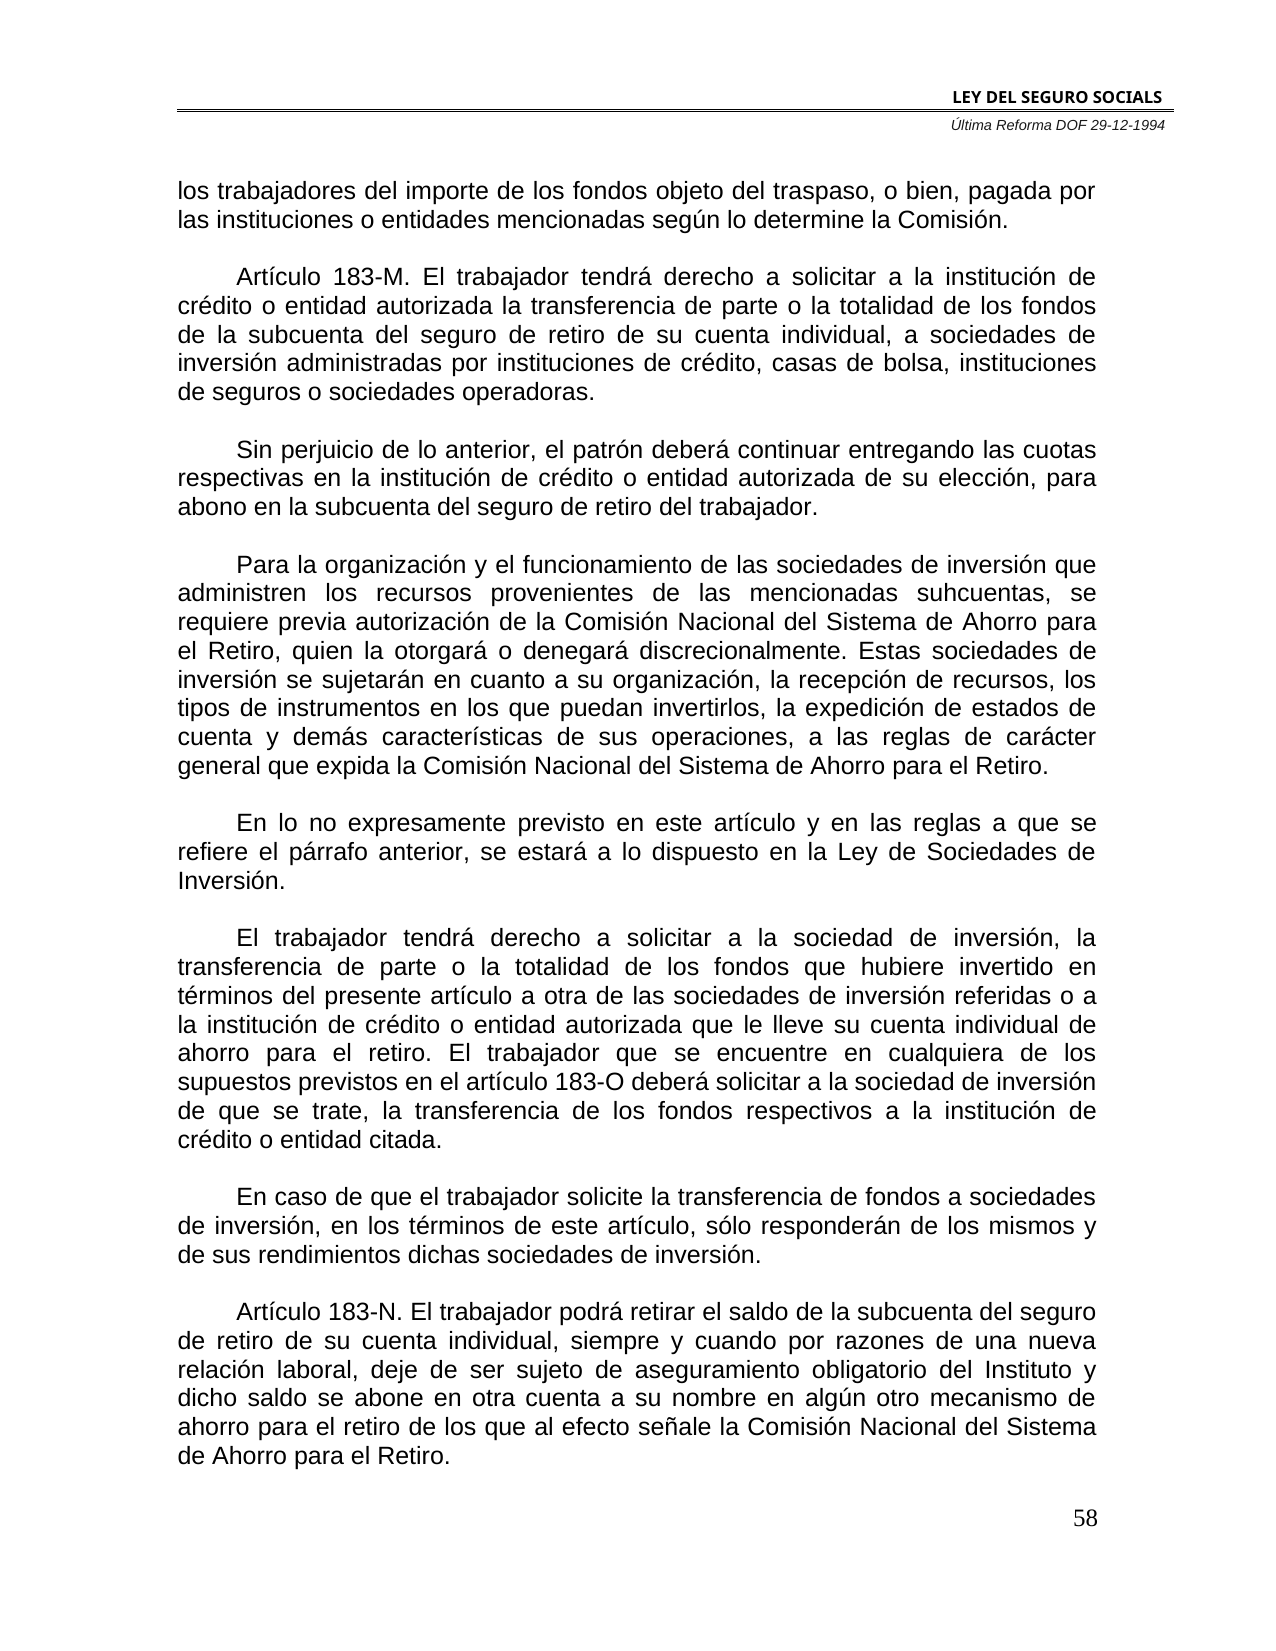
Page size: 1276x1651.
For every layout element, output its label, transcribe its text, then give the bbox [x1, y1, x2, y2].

text Sin perjuicio de lo anterior, el patrón deberá continuar entregando las cuotas respectivas en la institución de crédito o entidad autorizada de su elección, para abono en la subcuenta del seguro de retiro del trabajador. [177, 435, 1098, 521]
text Artículo 183-N. El trabajador podrá retirar el saldo de la subcuenta del seguro de retiro de su cuenta individual, siempre y cuando por razones de una nueva relación laboral, deje de ser sujeto de aseguramiento obligatorio del Instituto y dicho saldo se abone en otra cuenta a su nombre en algún otro mecanismo de ahorro para el retiro de los que al efecto señale la Comisión Nacional del Sistema de Ahorro para el Retiro. [177, 1297, 1098, 1470]
text El trabajador tendrá derecho a solicitar a la sociedad de inversión, la transferencia de parte o la totalidad de los fondos que hubiere invertido en términos del presente artículo a otra de las sociedades de inversión referidas o a la institución de crédito o entidad autorizada que le lleve su cuenta individual de ahorro para el retiro. El trabajador que se encuentre en cualquiera de los supuestos previstos en el artículo 183-O deberá solicitar a la sociedad de inversión de que se trate, la transferencia de los fondos respectivos a la institución de crédito o entidad citada. [177, 923, 1098, 1153]
text Para la organización y el funcionamiento de las sociedades de inversión que administren los recursos provenientes de las mencionadas suhcuentas, se requiere previa autorización de la Comisión Nacional del Sistema de Ahorro para el Retiro, quien la otorgará o denegará discrecionalmente. Estas sociedades de inversión se sujetarán en cuanto a su organización, la recepción de recursos, los tipos de instrumentos en los que puedan invertirlos, la expedición de estados de cuenta y demás características de sus operaciones, a las reglas de carácter general que expida la Comisión Nacional del Sistema de Ahorro para el Retiro. [177, 550, 1098, 780]
text En lo no expresamente previsto en este artículo y en las reglas a que se refiere el párrafo anterior, se estará a lo dispuesto en la Ley de Sociedades de Inversión. [177, 808, 1098, 895]
text los trabajadores del importe de los fondos objeto del traspaso, o bien, pagada por las instituciones o entidades mencionadas según lo determine la Comisión. [177, 176, 1098, 233]
text Artículo 183-M. El trabajador tendrá derecho a solicitar a la institución de crédito o entidad autorizada la transferencia de parte o la totalidad de los fondos de la subcuenta del seguro de retiro de su cuenta individual, a sociedades de inversión administradas por instituciones de crédito, casas de bolsa, instituciones de seguros o sociedades operadoras. [177, 262, 1098, 406]
text En caso de que el trabajador solicite la transferencia de fondos a sociedades de inversión, en los términos de este artículo, sólo responderán de los mismos y de sus rendimientos dichas sociedades de inversión. [177, 1182, 1098, 1268]
